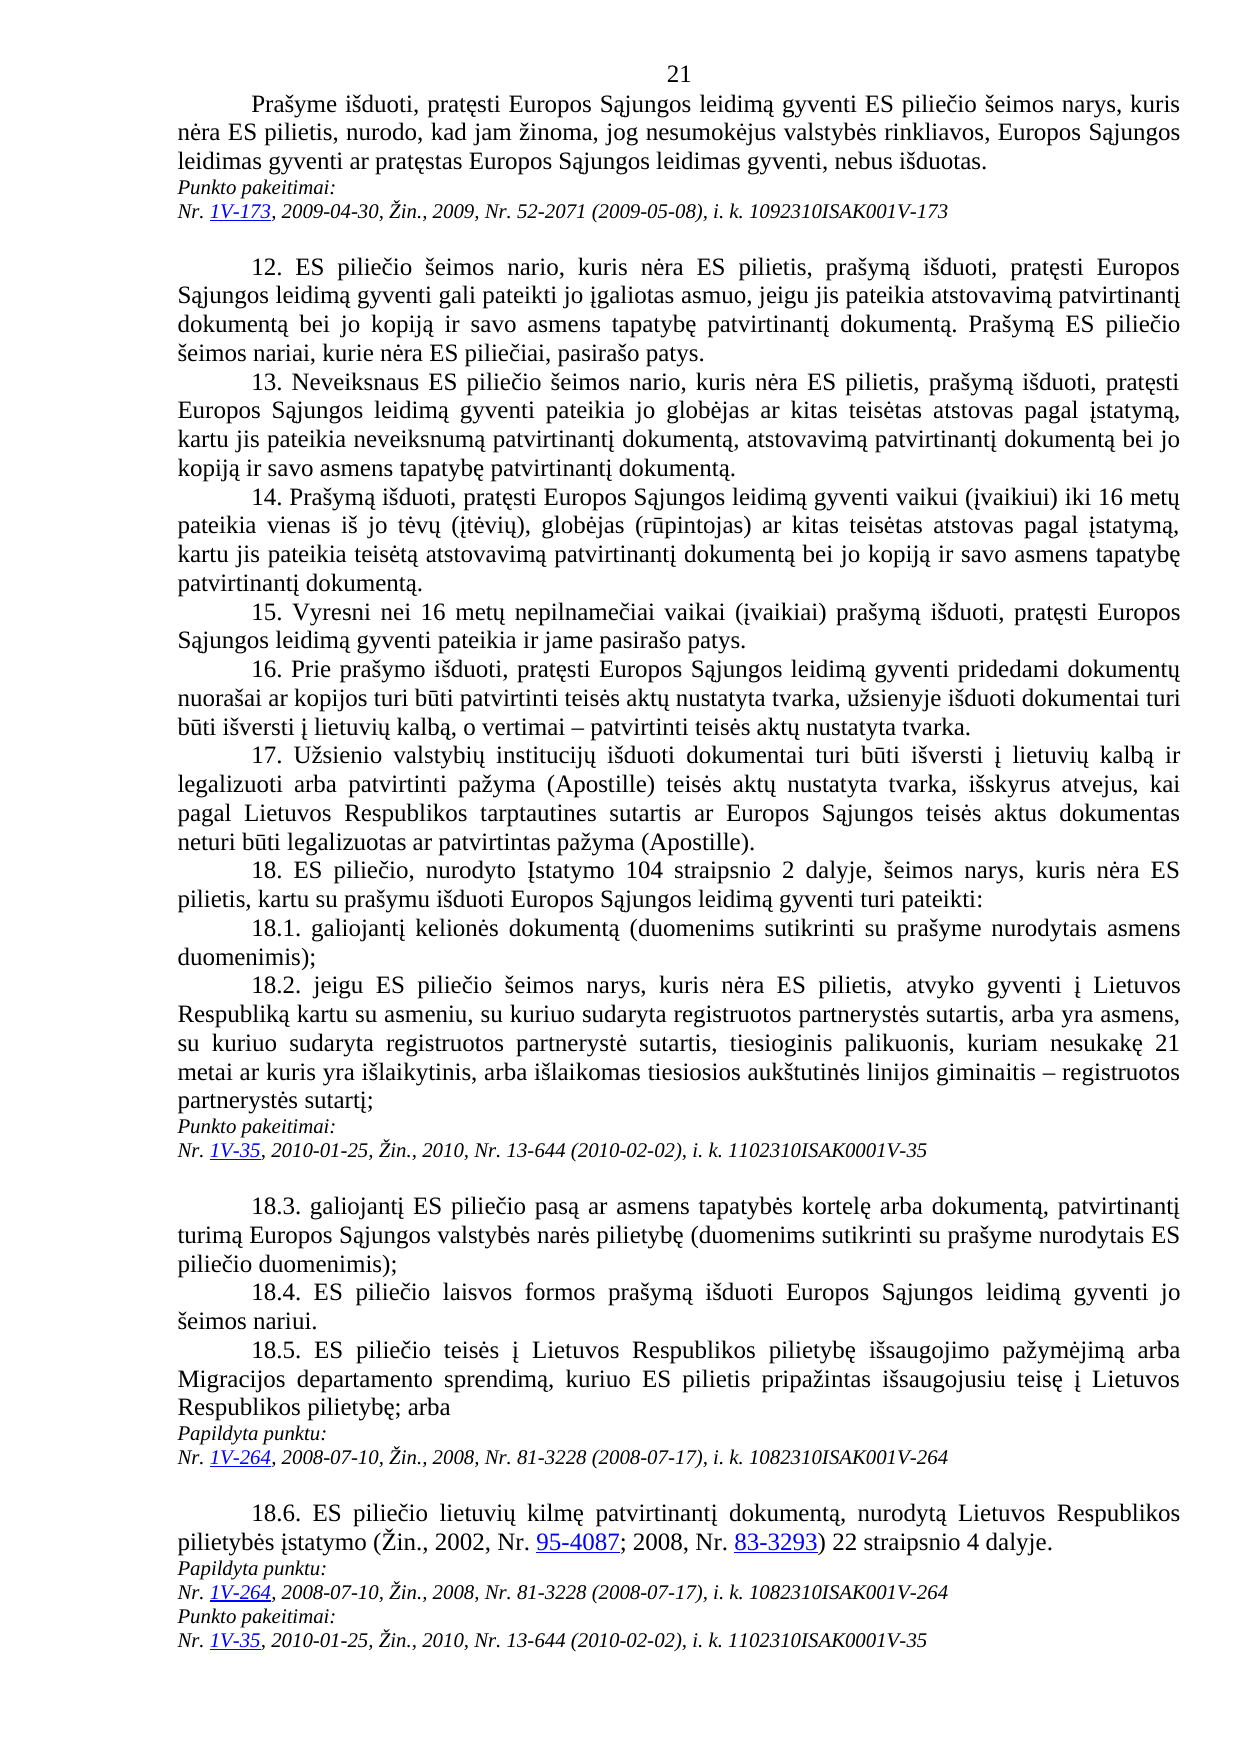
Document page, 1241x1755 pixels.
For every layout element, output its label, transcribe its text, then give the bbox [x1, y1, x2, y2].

text 18.4. ES piliečio laisvos formos prašymą išduoti Europos Sąjungos leidimą gyventi jo šeimos nariui. [177, 1277, 1181, 1335]
text 18.6. ES piliečio lietuvių kilmę patvirtinantį dokumentą, nurodytą Lietuvos Respublikos pilietybės įstatymo (Žin., 2002, Nr. 95-4087; 2008, Nr. 83-3293) 22 straipsnio 4 dalyje. [177, 1498, 1181, 1556]
text Papildyta punktu: [177, 1556, 1181, 1579]
text 18.1. galiojantį kelionės dokumentą (duomenims sutikrinti su prašyme nurodytais asmens duomenimis); [177, 913, 1181, 971]
text Nr. 1V-35, 2010-01-25, Žin., 2010, Nr. 13-644 (2010-02-02), i. k. 1102310ISAK0001V-35 [177, 1628, 1181, 1652]
text 18.3. galiojantį ES piliečio pasą ar asmens tapatybės kortelę arba dokumentą, patvirtinantį turimą Europos Sąjungos valstybės narės pilietybę (duomenims sutikrinti su prašyme nurodytais ES piliečio duomenimis); [177, 1191, 1181, 1277]
text Nr. 1V-35, 2010-01-25, Žin., 2010, Nr. 13-644 (2010-02-02), i. k. 1102310ISAK0001V-35 [177, 1138, 1181, 1162]
text 18. ES piliečio, nurodyto Įstatymo 104 straipsnio 2 dalyje, šeimos narys, kuris nėra ES pilietis, kartu su prašymu išduoti Europos Sąjungos leidimą gyventi turi pateikti: [177, 856, 1181, 913]
text 18.5. ES piliečio teisės į Lietuvos Respublikos pilietybę išsaugojimo pažymėjimą arba Migracijos departamento sprendimą, kuriuo ES pilietis pripažintas išsaugojusiu teisę į Lietuvos Respublikos pilietybę; arba [177, 1335, 1181, 1421]
text Punkto pakeitimai: [177, 1604, 1181, 1628]
text 16. Prie prašymo išduoti, pratęsti Europos Sąjungos leidimą gyventi pridedami dokumentų nuorašai ar kopijos turi būti patvirtinti teisės aktų nustatyta tvarka, užsienyje išduoti dokumentai turi būti išversti į lietuvių kalbą, o vertimai – patvirtinti teisės aktų nustatyta tvarka. [177, 654, 1181, 741]
text Punkto pakeitimai: [177, 1114, 1181, 1138]
text 15. Vyresni nei 16 metų nepilnamečiai vaikai (įvaikiai) prašymą išduoti, pratęsti Europos Sąjungos leidimą gyventi pateikia ir jame pasirašo patys. [177, 597, 1181, 654]
text Prašyme išduoti, pratęsti Europos Sąjungos leidimą gyventi ES piliečio šeimos narys, kuris nėra ES pilietis, nurodo, kad jam žinoma, jog nesumokėjus valstybės rinkliavos, Europos Sąjungos leidimas gyventi ar pratęstas Europos Sąjungos leidimas gyventi, nebus išduotas. [177, 89, 1181, 175]
text Nr. 1V-264, 2008-07-10, Žin., 2008, Nr. 81-3228 (2008-07-17), i. k. 1082310ISAK001V-264 [177, 1579, 1181, 1604]
text Nr. 1V-264, 2008-07-10, Žin., 2008, Nr. 81-3228 (2008-07-17), i. k. 1082310ISAK001V-264 [177, 1445, 1181, 1469]
text Punkto pakeitimai: [177, 175, 1181, 199]
text 12. ES piliečio šeimos nario, kuris nėra ES pilietis, prašymą išduoti, pratęsti Europos Sąjungos leidimą gyventi gali pateikti jo įgaliotas asmuo, jeigu jis pateikia atstovavimą patvirtinantį dokumentą bei jo kopiją ir savo asmens tapatybę patvirtinantį dokumentą. Prašymą ES piliečio šeimos nariai, kurie nėra ES piliečiai, pasirašo patys. [177, 252, 1181, 367]
text 18.2. jeigu ES piliečio šeimos narys, kuris nėra ES pilietis, atvyko gyventi į Lietuvos Respubliką kartu su asmeniu, su kuriuo sudaryta registruotos partnerystės sutartis, arba yra asmens, su kuriuo sudaryta registruotos partnerystė sutartis, tiesioginis palikuonis, kuriam nesukakę 21 metai ar kuris yra išlaikytinis, arba išlaikomas tiesiosios aukštutinės linijos giminaitis – registruotos partnerystės sutartį; [177, 971, 1181, 1114]
text 13. Neveiksnaus ES piliečio šeimos nario, kuris nėra ES pilietis, prašymą išduoti, pratęsti Europos Sąjungos leidimą gyventi pateikia jo globėjas ar kitas teisėtas atstovas pagal įstatymą, kartu jis pateikia neveiksnumą patvirtinantį dokumentą, atstovavimą patvirtinantį dokumentą bei jo kopiją ir savo asmens tapatybę patvirtinantį dokumentą. [177, 367, 1181, 482]
text Nr. 1V-173, 2009-04-30, Žin., 2009, Nr. 52-2071 (2009-05-08), i. k. 1092310ISAK001V-173 [177, 199, 1181, 223]
text 17. Užsienio valstybių institucijų išduoti dokumentai turi būti išversti į lietuvių kalbą ir legalizuoti arba patvirtinti pažyma (Apostille) teisės aktų nustatyta tvarka, išskyrus atvejus, kai pagal Lietuvos Respublikos tarptautines sutartis ar Europos Sąjungos teisės aktus dokumentas neturi būti legalizuotas ar patvirtintas pažyma (Apostille). [177, 741, 1181, 856]
text Papildyta punktu: [177, 1421, 1181, 1445]
text 14. Prašymą išduoti, pratęsti Europos Sąjungos leidimą gyventi vaikui (įvaikiui) iki 16 metų pateikia vienas iš jo tėvų (įtėvių), globėjas (rūpintojas) ar kitas teisėtas atstovas pagal įstatymą, kartu jis pateikia teisėtą atstovavimą patvirtinantį dokumentą bei jo kopiją ir savo asmens tapatybę patvirtinantį dokumentą. [177, 482, 1181, 597]
